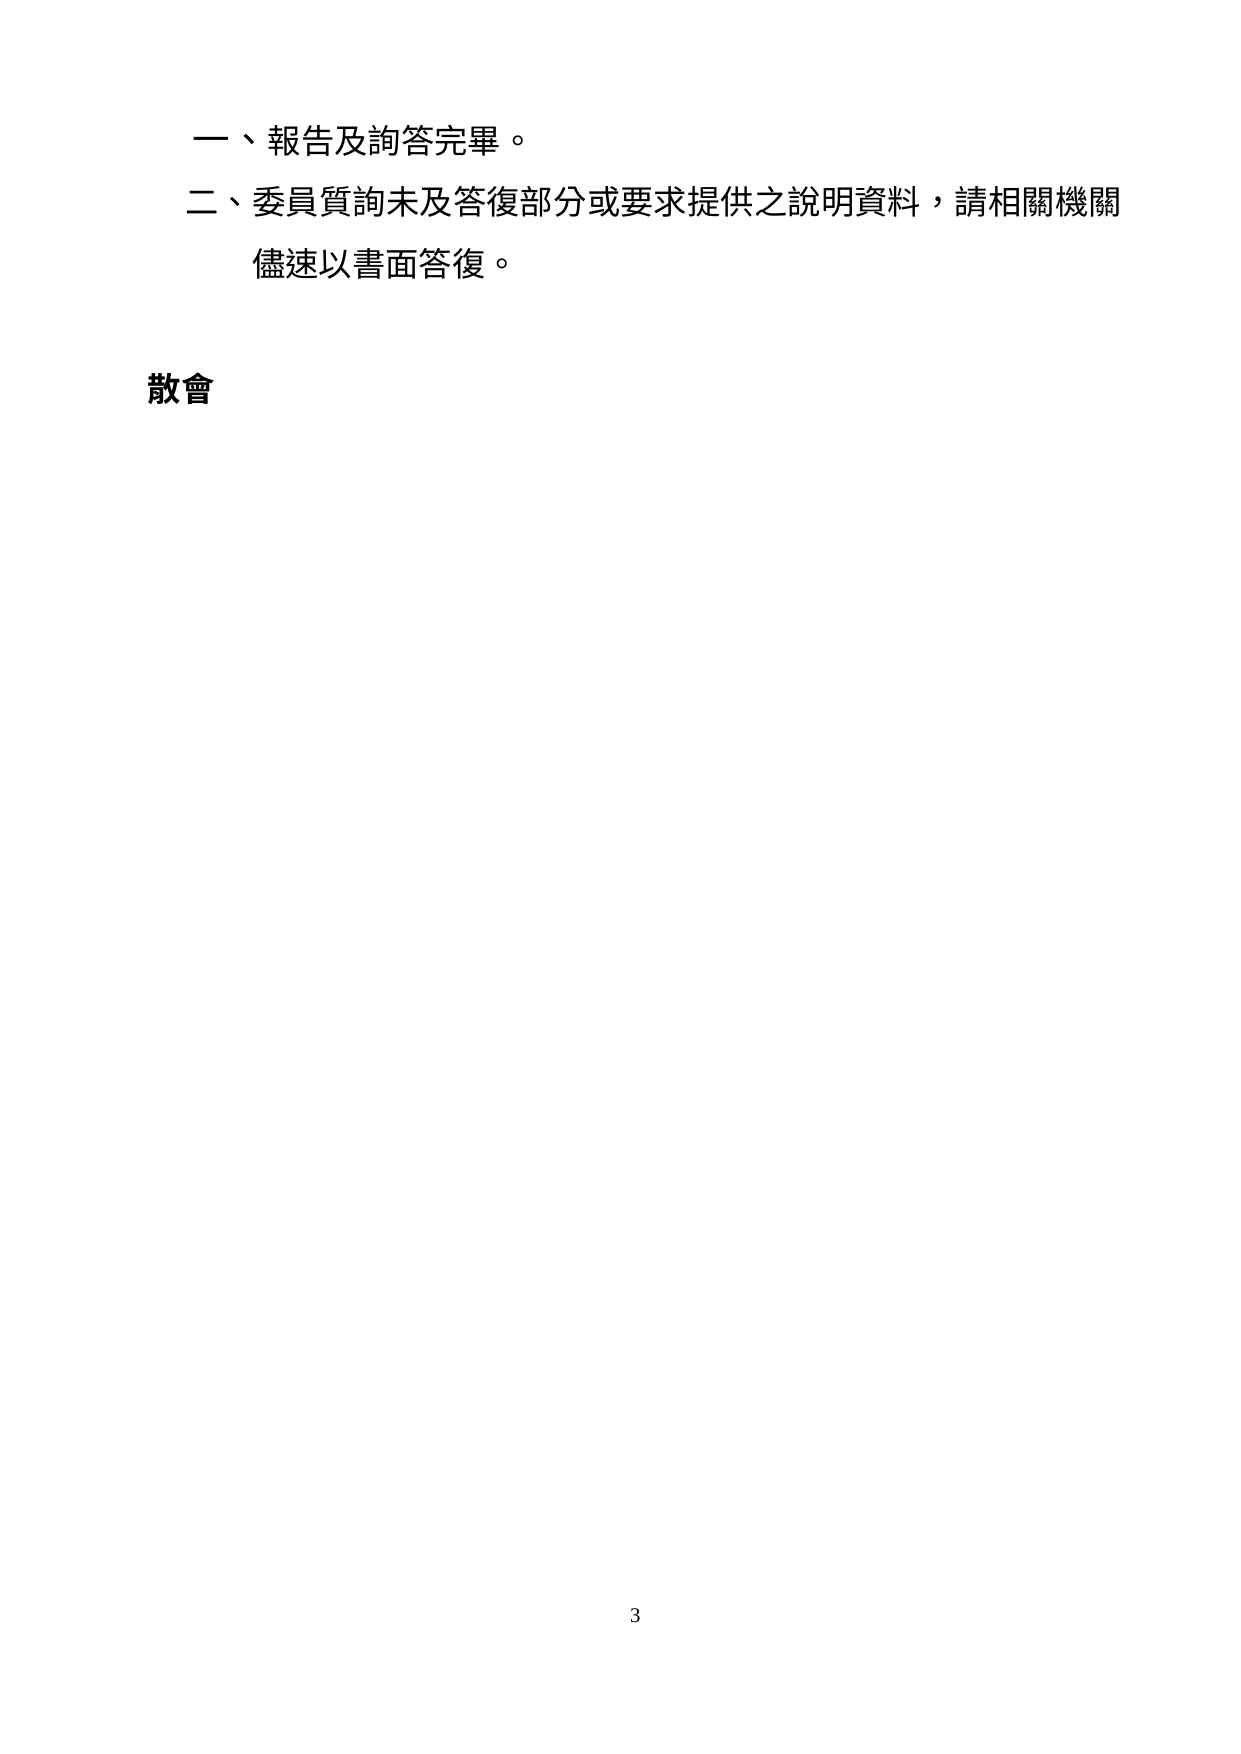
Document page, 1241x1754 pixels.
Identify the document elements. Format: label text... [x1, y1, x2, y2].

text 散會 [148, 346, 1122, 408]
text 一、報告及詢答完畢。 [148, 96, 1213, 158]
text 二、委員質詢未及答復部分或要求提供之說明資料，請相關機關儘速以書面答復。 [185, 158, 1122, 283]
